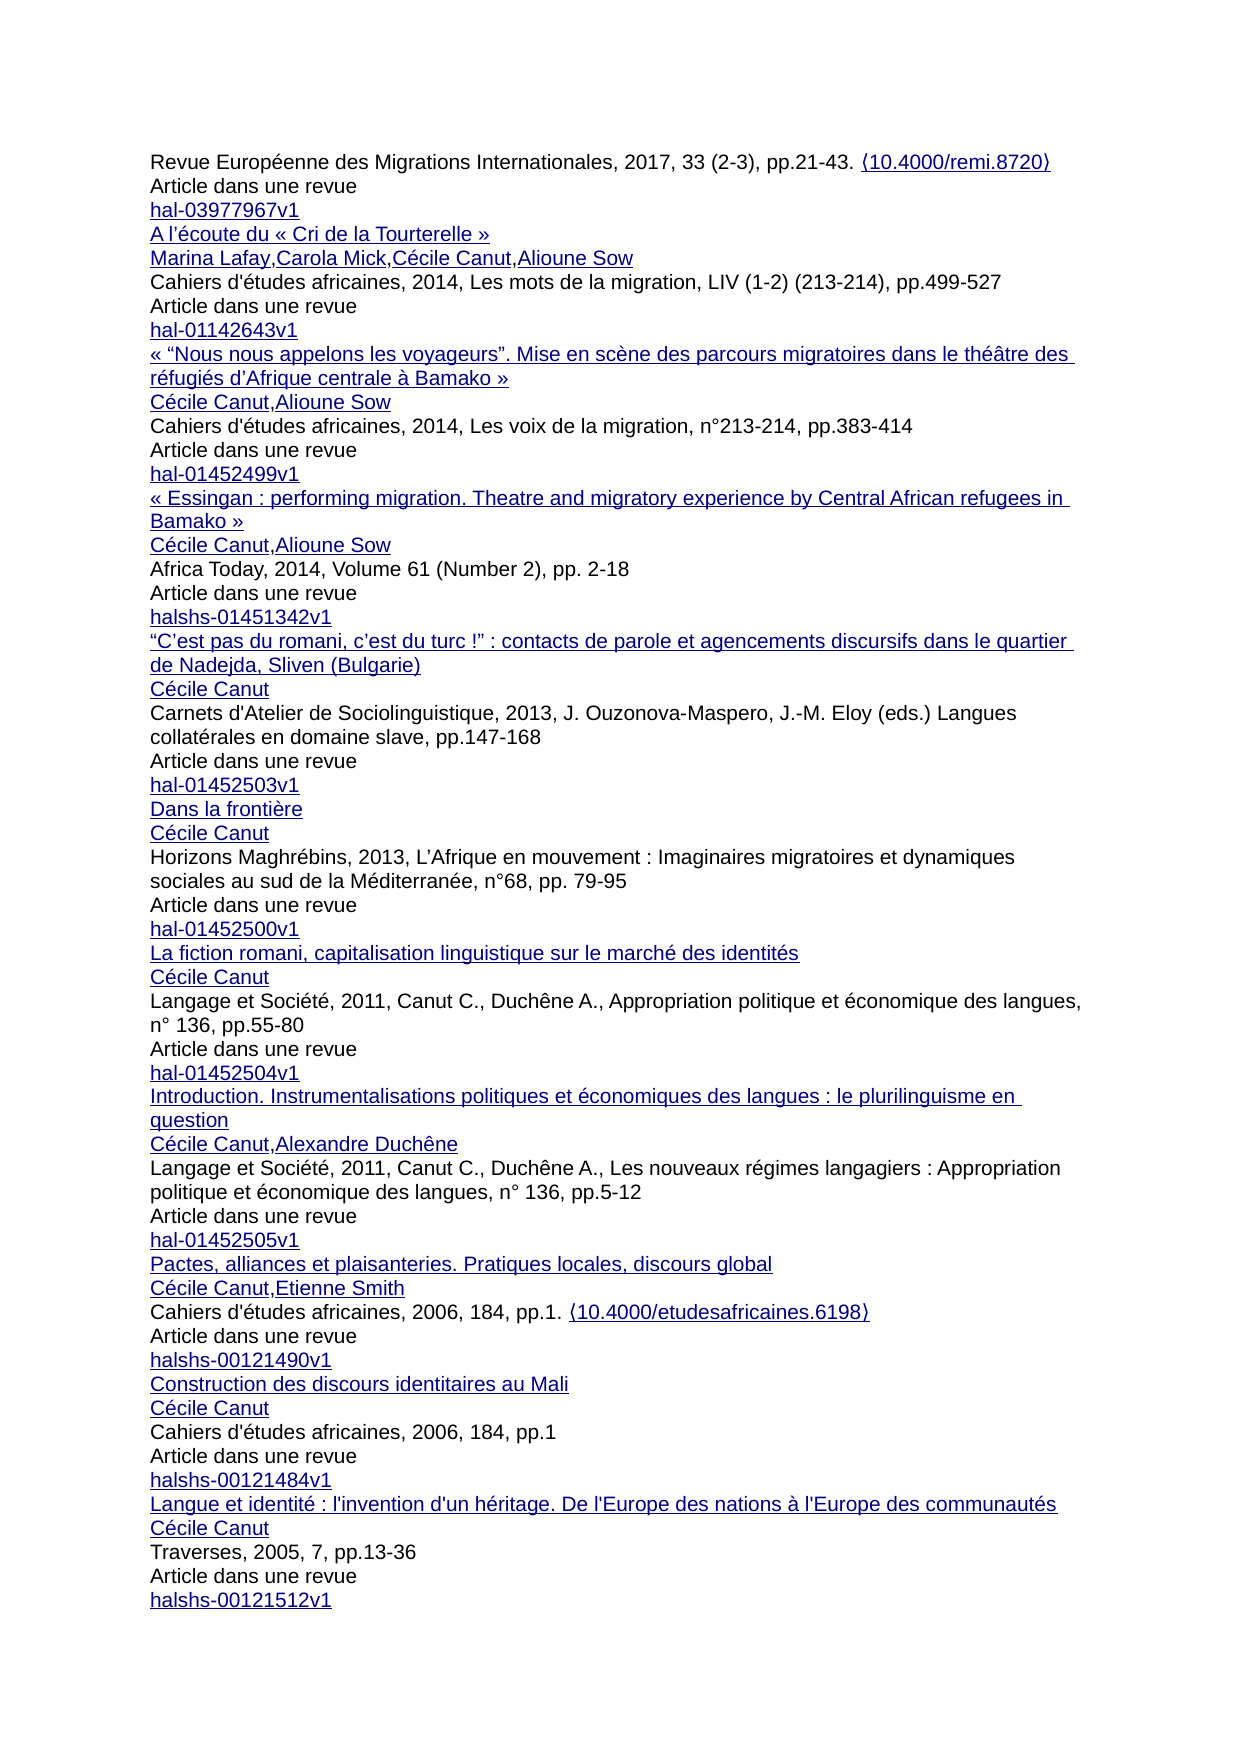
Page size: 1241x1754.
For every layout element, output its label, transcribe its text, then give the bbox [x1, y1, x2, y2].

table_cell « “Nous nous appelons les voyageurs”. Mise en scène des parcours migratoires dans le théâtre des réfugiés d’Afrique centrale à Bamako » Cécile Canut,Alioune Sow Cahiers d'études africaines, 2014, Les voix de la migration, n°213-214, pp.383-414 Article dans une revue hal-01452499v1 [150, 342, 1090, 485]
table_cell Construction des discours identitaires au Mali Cécile Canut Cahiers d'études africaines, 2006, 184, pp.1 Article dans une revue halshs-00121484v1 [150, 1372, 1090, 1492]
table_cell Langue et identité : l'invention d'un héritage. De l'Europe des nations à l'Europe des communautés Cécile Canut Traverses, 2005, 7, pp.13-36 Article dans une revue halshs-00121512v1 [150, 1492, 1090, 1611]
table_cell A l’écoute du « Cri de la Tourterelle » Marina Lafay,Carola Mick,Cécile Canut,Alioune Sow Cahiers d'études africaines, 2014, Les mots de la migration, LIV (1-2) (213-214), pp.499-527 Article dans une revue hal-01142643v1 [150, 222, 1090, 342]
table_cell Introduction. Instrumentalisations politiques et économiques des langues : le plurilinguisme en question Cécile Canut,Alexandre Duchêne Langage et Société, 2011, Canut C., Duchêne A., Les nouveaux régimes langagiers : Appropriation politique et économique des langues, n° 136, pp.5-12 Article dans une revue hal-01452505v1 [150, 1084, 1090, 1252]
table_cell Pactes, alliances et plaisanteries. Pratiques locales, discours global Cécile Canut,Etienne Smith Cahiers d'études africaines, 2006, 184, pp.1. ⟨10.4000/etudesafricaines.6198⟩ Article dans une revue halshs-00121490v1 [150, 1252, 1090, 1372]
table_cell Dans la frontière Cécile Canut Horizons Maghrébins, 2013, L’Afrique en mouvement : Imaginaires migratoires et dynamiques sociales au sud de la Méditerranée, n°68, pp. 79-95 Article dans une revue hal-01452500v1 [150, 797, 1090, 941]
table_cell La fiction romani, capitalisation linguistique sur le marché des identités Cécile Canut Langage et Société, 2011, Canut C., Duchêne A., Appropriation politique et économique des langues, n° 136, pp.55-80 Article dans une revue hal-01452504v1 [150, 941, 1090, 1084]
table_cell Revue Européenne des Migrations Internationales, 2017, 33 (2-3), pp.21-43. ⟨10.4000/remi.8720⟩ Article dans une revue hal-03977967v1 [150, 150, 1090, 222]
table_cell « Essingan : performing migration. Theatre and migratory experience by Central African refugees in Bamako » Cécile Canut,Alioune Sow Africa Today, 2014, Volume 61 (Number 2), pp. 2-18 Article dans une revue halshs-01451342v1 [150, 485, 1090, 629]
table_cell “C’est pas du romani, c’est du turc !” : contacts de parole et agencements discursifs dans le quartier de Nadejda, Sliven (Bulgarie) Cécile Canut Carnets d'Atelier de Sociolinguistique, 2013, J. Ouzonova-Maspero, J.-M. Eloy (eds.) Langues collatérales en domaine slave, pp.147-168 Article dans une revue hal-01452503v1 [150, 629, 1090, 797]
